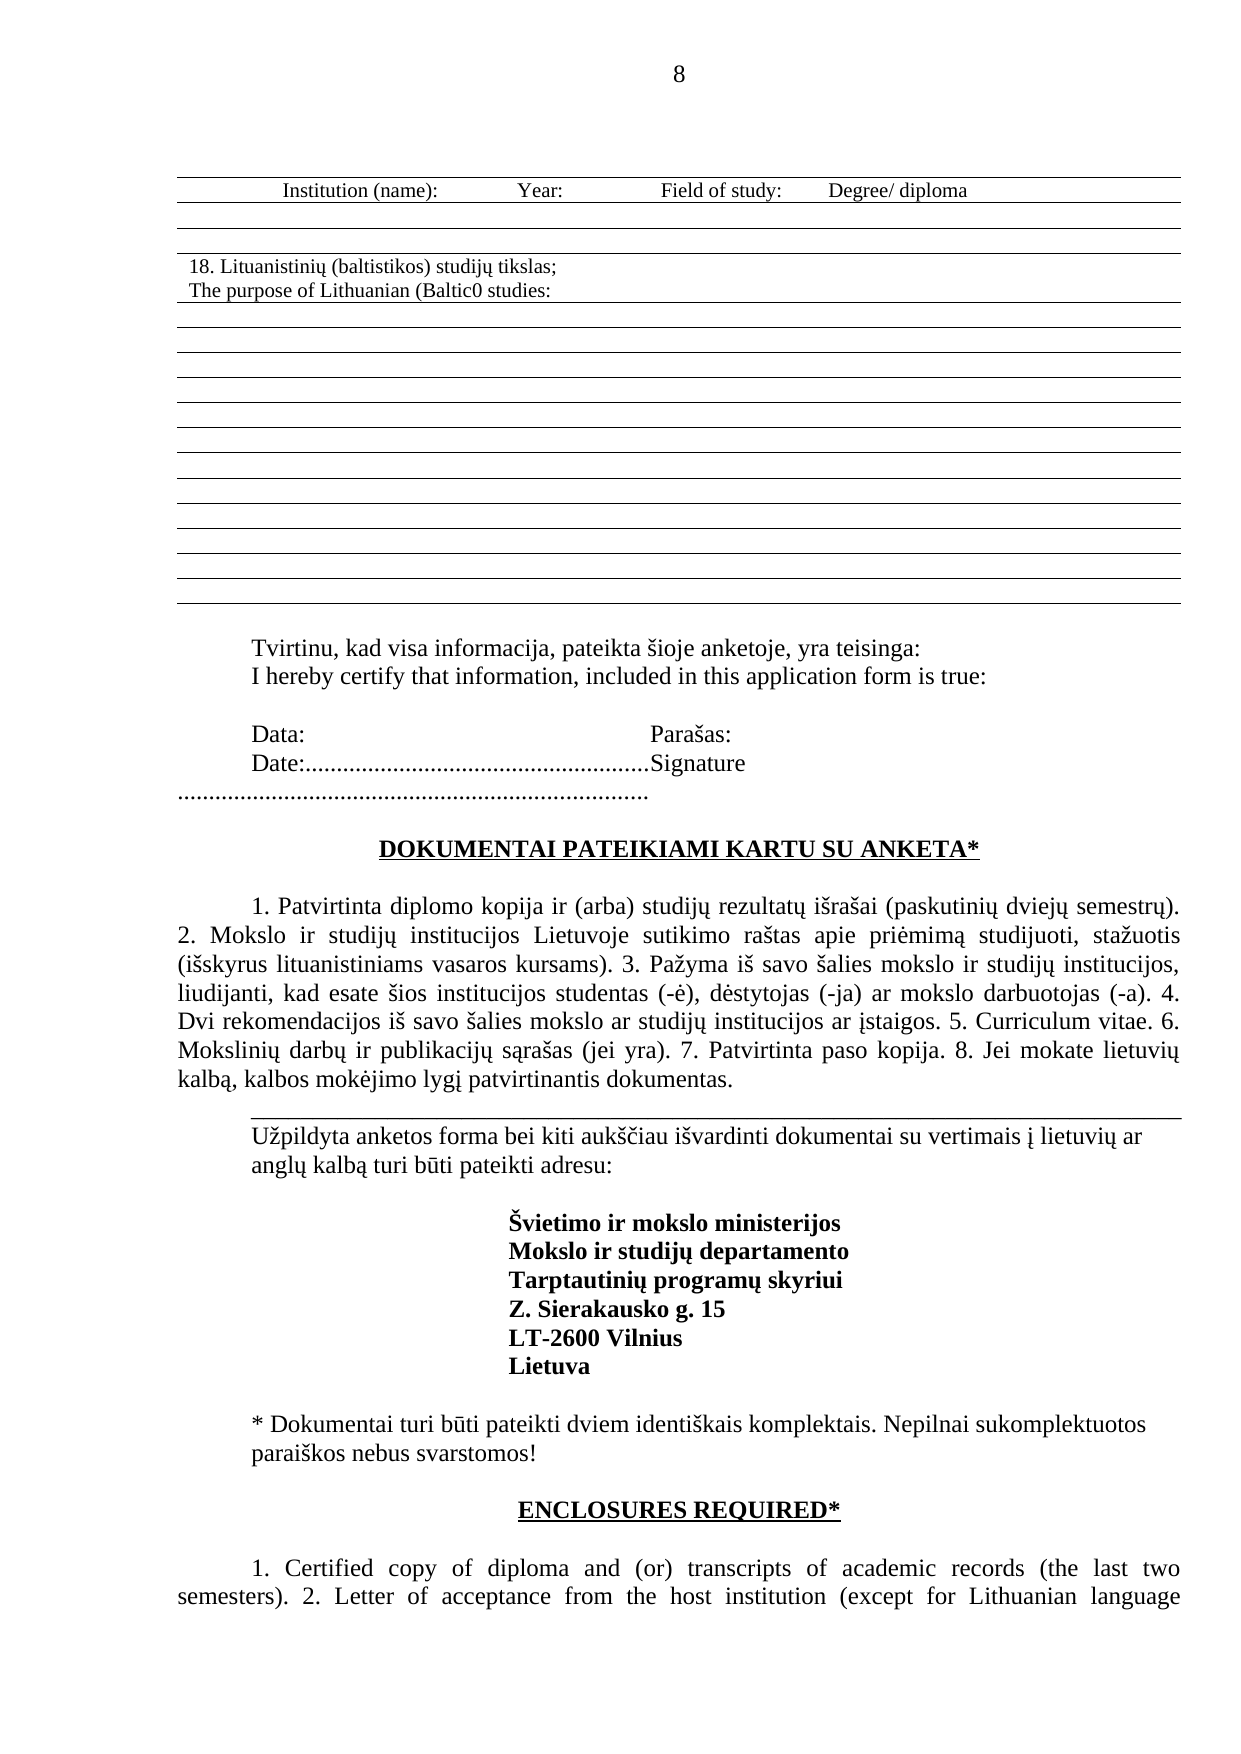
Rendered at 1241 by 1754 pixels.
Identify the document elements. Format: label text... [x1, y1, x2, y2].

table_cell [177, 529, 1181, 553]
table_cell [177, 504, 1181, 528]
table_cell [177, 378, 1181, 402]
table_cell [177, 428, 1181, 452]
table_cell [177, 353, 1181, 377]
text ENCLOSURES REQUIRED* [177, 1495, 1181, 1524]
table_cell [177, 328, 1181, 352]
table_cell 18. Lituanistinių (baltistikos) studijų tikslas; The purpose of Lithuanian (Baltic0 studies: [177, 254, 1181, 302]
text 1. Certified copy of diploma and (or) transcripts of academic records (the last two semesters). 2. Letter of acceptance from the host institution (except for Lithuanian language [177, 1553, 1181, 1610]
table_cell [177, 303, 1181, 327]
table_cell [177, 554, 1181, 578]
text I hereby certify that information, included in this application form is true: [177, 661, 1181, 690]
text Mokslo ir studijų departamento [177, 1236, 1181, 1265]
text Tvirtinu, kad visa informacija, pateikta šioje anketoje, yra teisinga: [177, 633, 1181, 661]
text 1. Patvirtinta diplomo kopija ir (arba) studijų rezultatų išrašai (paskutinių dviejų semestrų). 2. Mokslo ir studijų institucijos Lietuvoje sutikimo raštas apie priėmimą studijuoti, stažuotis (išskyrus lituanistiniams vasaros kursams). 3. Pažyma iš savo šalies mokslo ir studijų institucijos, liudijanti, kad esate šios institucijos studentas (-ė), dėstytojas (-ja) ar mokslo darbuotojas (-a). 4. Dvi rekomendacijos iš savo šalies mokslo ar studijų institucijos ar įstaigos. 5. Curriculum vitae. 6. Mokslinių darbų ir publikacijų sąrašas (jei yra). 7. Patvirtinta paso kopija. 8. Jei mokate lietuvių kalbą, kalbos mokėjimo lygį patvirtinantis dokumentas. [177, 891, 1181, 1093]
table_cell [177, 479, 1181, 502]
table_cell [177, 203, 1181, 227]
table_cell Institution (name): Year: Field of study: Degree/ diploma [177, 178, 1181, 202]
text anglų kalbą turi būti pateikti adresu: [177, 1150, 1181, 1179]
text DOKUMENTAI PATEIKIAMI KARTU SU ANKETA* [177, 834, 1181, 863]
text Užpildyta anketos forma bei kiti aukščiau išvardinti dokumentai su vertimais į lietuvių ar [177, 1121, 1181, 1150]
text Švietimo ir mokslo ministerijos [177, 1208, 1181, 1236]
text Lietuva [177, 1351, 1181, 1380]
text paraiškos nebus svarstomos! [177, 1438, 1181, 1466]
text Z. Sierakausko g. 15 [177, 1294, 1181, 1323]
text Data: Parašas: [177, 719, 1181, 748]
table_cell [177, 579, 1181, 603]
text Tarptautinių programų skyriui [177, 1265, 1181, 1294]
text * Dokumentai turi būti pateikti dviem identiškais komplektais. Nepilnai sukomplektuotos [177, 1409, 1181, 1438]
text LT-2600 Vilnius [177, 1323, 1181, 1351]
table_cell [177, 403, 1181, 427]
table_cell [177, 229, 1181, 252]
text Date: Signature [177, 748, 1181, 805]
table_cell [177, 453, 1181, 477]
